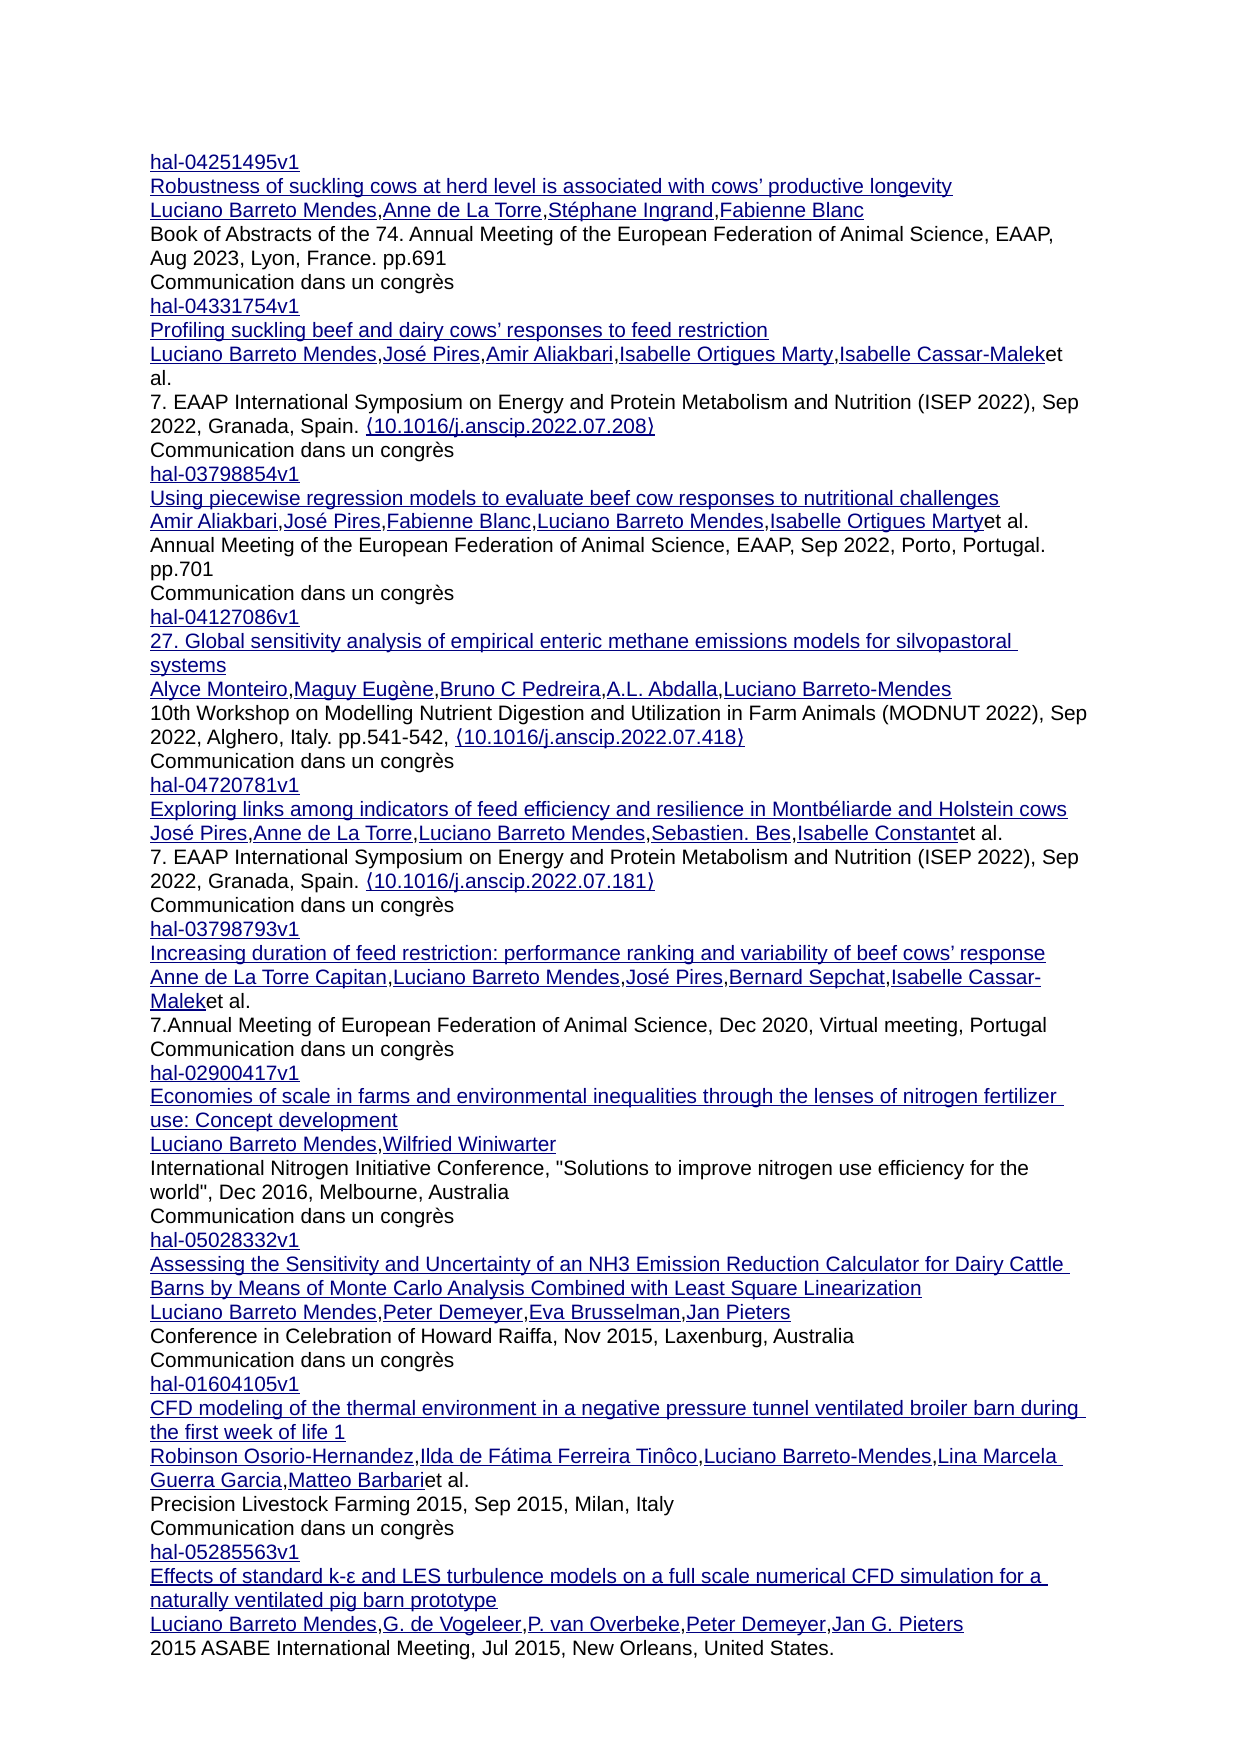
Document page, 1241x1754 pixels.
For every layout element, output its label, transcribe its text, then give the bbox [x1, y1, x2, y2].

table_cell Exploring links among indicators of feed efficiency and resilience in Montbéliarde and Holstein cows José Pires,Anne de La Torre,Luciano Barreto Mendes,Sebastien. Bes,Isabelle Constantet al. 7. EAAP International Symposium on Energy and Protein Metabolism and Nutrition (ISEP 2022), Sep 2022, Granada, Spain. ⟨10.1016/j.anscip.2022.07.181⟩ Communication dans un congrès hal-03798793v1 [150, 797, 1090, 941]
table_cell Assessing the Sensitivity and Uncertainty of an NH3 Emission Reduction Calculator for Dairy Cattle Barns by Means of Monte Carlo Analysis Combined with Least Square Linearization Luciano Barreto Mendes,Peter Demeyer,Eva Brusselman,Jan Pieters Conference in Celebration of Howard Raiffa, Nov 2015, Laxenburg, Australia Communication dans un congrès hal-01604105v1 [150, 1252, 1090, 1396]
table_cell Profiling suckling beef and dairy cows’ responses to feed restriction Luciano Barreto Mendes,José Pires,Amir Aliakbari,Isabelle Ortigues Marty,Isabelle Cassar-Maleket al. 7. EAAP International Symposium on Energy and Protein Metabolism and Nutrition (ISEP 2022), Sep 2022, Granada, Spain. ⟨10.1016/j.anscip.2022.07.208⟩ Communication dans un congrès hal-03798854v1 [150, 318, 1090, 485]
table_cell Using piecewise regression models to evaluate beef cow responses to nutritional challenges Amir Aliakbari,José Pires,Fabienne Blanc,Luciano Barreto Mendes,Isabelle Ortigues Martyet al. Annual Meeting of the European Federation of Animal Science, EAAP, Sep 2022, Porto, Portugal. pp.701 Communication dans un congrès hal-04127086v1 [150, 485, 1090, 629]
table_cell CFD modeling of the thermal environment in a negative pressure tunnel ventilated broiler barn during the first week of life 1 Robinson Osorio-Hernandez,Ilda de Fátima Ferreira Tinôco,Luciano Barreto-Mendes,Lina Marcela Guerra Garcia,Matteo Barbariet al. Precision Livestock Farming 2015, Sep 2015, Milan, Italy Communication dans un congrès hal-05285563v1 [150, 1396, 1090, 1563]
table_cell Robustness of suckling cows at herd level is associated with cows’ productive longevity Luciano Barreto Mendes,Anne de La Torre,Stéphane Ingrand,Fabienne Blanc Book of Abstracts of the 74. Annual Meeting of the European Federation of Animal Science, EAAP, Aug 2023, Lyon, France. pp.691 Communication dans un congrès hal-04331754v1 [150, 174, 1090, 318]
table_cell Increasing duration of feed restriction: performance ranking and variability of beef cows’ response Anne de La Torre Capitan,Luciano Barreto Mendes,José Pires,Bernard Sepchat,Isabelle Cassar-Maleket al. 7.Annual Meeting of European Federation of Animal Science, Dec 2020, Virtual meeting, Portugal Communication dans un congrès hal-02900417v1 [150, 941, 1090, 1084]
table_cell Effects of standard k-ε and LES turbulence models on a full scale numerical CFD simulation for a naturally ventilated pig barn prototype Luciano Barreto Mendes,G. de Vogeleer,P. van Overbeke,Peter Demeyer,Jan G. Pieters 2015 ASABE International Meeting, Jul 2015, New Orleans, United States. [150, 1564, 1090, 1659]
table_cell Economies of scale in farms and environmental inequalities through the lenses of nitrogen fertilizer use: Concept development Luciano Barreto Mendes,Wilfried Winiwarter International Nitrogen Initiative Conference, "Solutions to improve nitrogen use efficiency for the world", Dec 2016, Melbourne, Australia Communication dans un congrès hal-05028332v1 [150, 1084, 1090, 1252]
table_cell 27. Global sensitivity analysis of empirical enteric methane emissions models for silvopastoral systems Alyce Monteiro,Maguy Eugène,Bruno C Pedreira,A.L. Abdalla,Luciano Barreto-Mendes 10th Workshop on Modelling Nutrient Digestion and Utilization in Farm Animals (MODNUT 2022), Sep 2022, Alghero, Italy. pp.541-542, ⟨10.1016/j.anscip.2022.07.418⟩ Communication dans un congrès hal-04720781v1 [150, 629, 1090, 797]
table_cell hal-04251495v1 [150, 150, 1090, 174]
